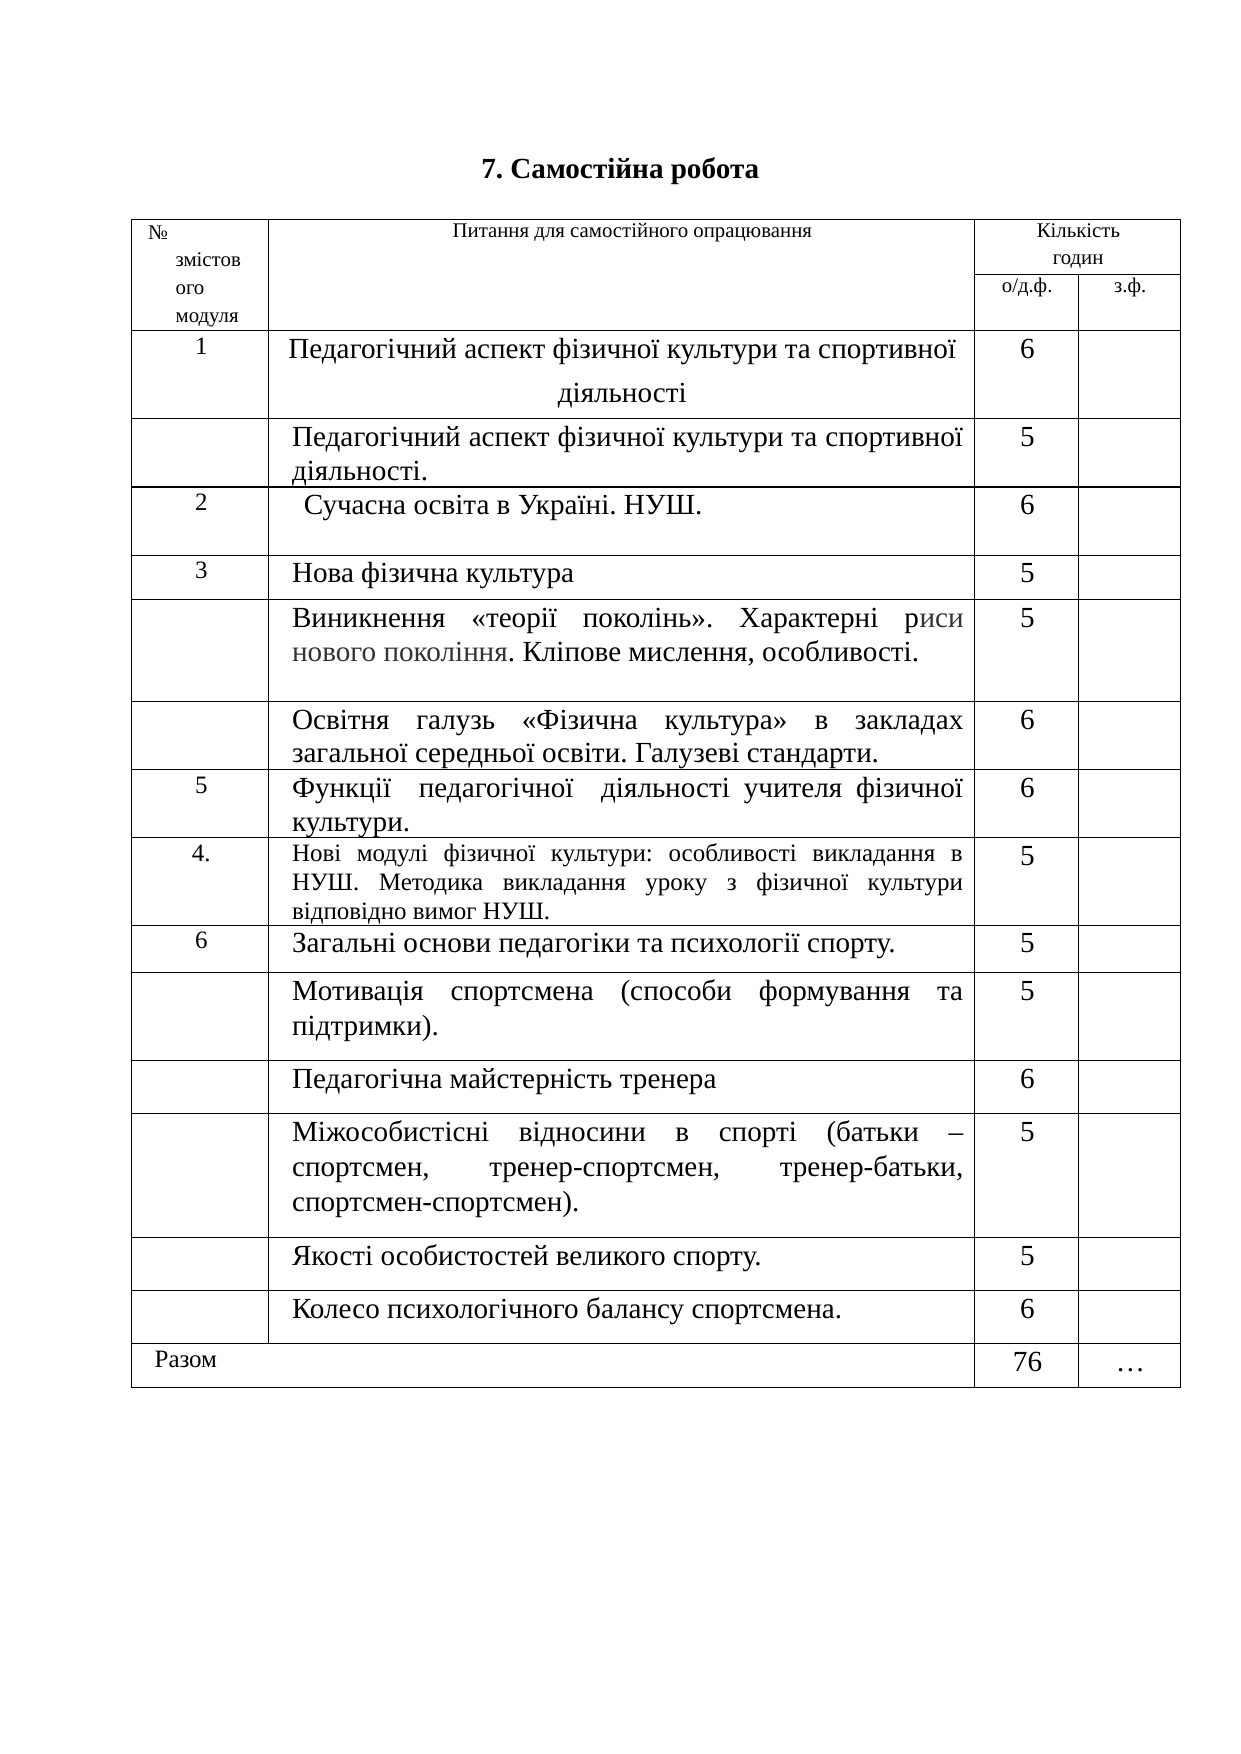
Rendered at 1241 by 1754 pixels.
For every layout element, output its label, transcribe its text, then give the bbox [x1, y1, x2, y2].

table_cell з.ф. [1079, 275, 1180, 330]
table_header № змістового модуля [132, 220, 268, 330]
table_cell Функції педагогічної діяльності учителя фізичної культури. [269, 770, 974, 837]
table_cell 6 [975, 488, 1078, 554]
table_cell 5 [975, 838, 1078, 924]
table_cell Виникнення «теорії поколінь». Характерні риси нового покоління. Кліпове мислення, особливості. [269, 600, 292, 701]
table_cell 5 [975, 973, 1078, 1060]
table_cell … [1079, 1344, 1180, 1387]
table_cell 5 [975, 1238, 1078, 1290]
table_cell Якості особистостей великого спорту. [269, 1238, 974, 1290]
table_cell 6 [975, 331, 1078, 418]
table_cell [1079, 770, 1180, 837]
table_cell Мотивація спортсмена (способи формування та підтримки). [269, 973, 974, 1060]
table_cell 6 [975, 770, 1078, 837]
table_cell Педагогічний аспект фізичної культури та спортивної діяльності [269, 331, 974, 418]
table_cell [1079, 1291, 1180, 1343]
table_cell 6 [975, 1291, 1078, 1343]
table_cell 5 [132, 770, 268, 837]
table_cell 5 [975, 600, 1078, 701]
table_cell 3 [132, 556, 268, 599]
table_cell 6 [132, 926, 268, 972]
table_cell Нові модулі фізичної культури: особливості викладання в НУШ. Методика викладання уроку з фізичної культури відповідно вимог НУШ. [269, 838, 974, 924]
table_cell [132, 1291, 268, 1343]
table_cell 1 [132, 331, 268, 418]
table_cell 5 [975, 926, 1078, 972]
table_cell [132, 973, 268, 1060]
table_header Кількість годин [975, 220, 1180, 274]
table_cell [1079, 600, 1180, 701]
table_cell Педагогічна майстерність тренера [269, 1061, 974, 1113]
table_cell Колесо психологічного балансу спортсмена. [269, 1291, 974, 1343]
table_cell 76 [975, 1344, 1078, 1387]
table_cell Нова фізична культура [269, 556, 974, 599]
table_cell [1079, 556, 1180, 599]
table_cell [132, 1114, 268, 1237]
table_cell 2 [132, 488, 268, 554]
table_cell Сучасна освіта в Україні. НУШ. [269, 488, 974, 554]
table_cell [1079, 488, 1180, 554]
table_cell Міжособистісні відносини в спорті (батьки – спортсмен, тренер-спортсмен, тренер-батьки, спортсмен-спортсмен). [269, 1114, 974, 1237]
table_cell 6 [975, 702, 1078, 769]
table_cell [1079, 1114, 1180, 1237]
table_cell Загальні основи педагогіки та психології спорту. [269, 926, 974, 972]
table_cell [1079, 926, 1180, 972]
table_cell 4. [132, 838, 268, 924]
table_cell Педагогічний аспект фізичної культури та спортивної діяльності. [269, 419, 292, 486]
table_cell [132, 1061, 268, 1113]
table_cell [1079, 1238, 1180, 1290]
text 7. Самостійна робота [118, 152, 1122, 185]
table_cell о/д.ф. [975, 275, 1078, 330]
table_cell [132, 419, 268, 486]
table_cell Разом [132, 1344, 974, 1387]
table_cell [1079, 331, 1180, 418]
table_cell [132, 702, 268, 769]
table_header Питання для самостійного опрацювання [269, 220, 974, 330]
table_cell 6 [975, 1061, 1078, 1113]
table_cell Освітня галузь «Фізична культура» в закладах загальної середньої освіти. Галузеві стандарти. [269, 702, 974, 769]
table_cell 5 [975, 419, 1078, 486]
table_cell 5 [975, 556, 1078, 599]
table_cell [1079, 973, 1180, 1060]
table_cell [1079, 419, 1180, 486]
table_cell [1079, 838, 1180, 924]
table_cell [1079, 1061, 1180, 1113]
table_cell 5 [975, 1114, 1078, 1237]
table_cell [132, 600, 268, 701]
table_cell [1079, 702, 1180, 769]
table_cell [132, 1238, 268, 1290]
